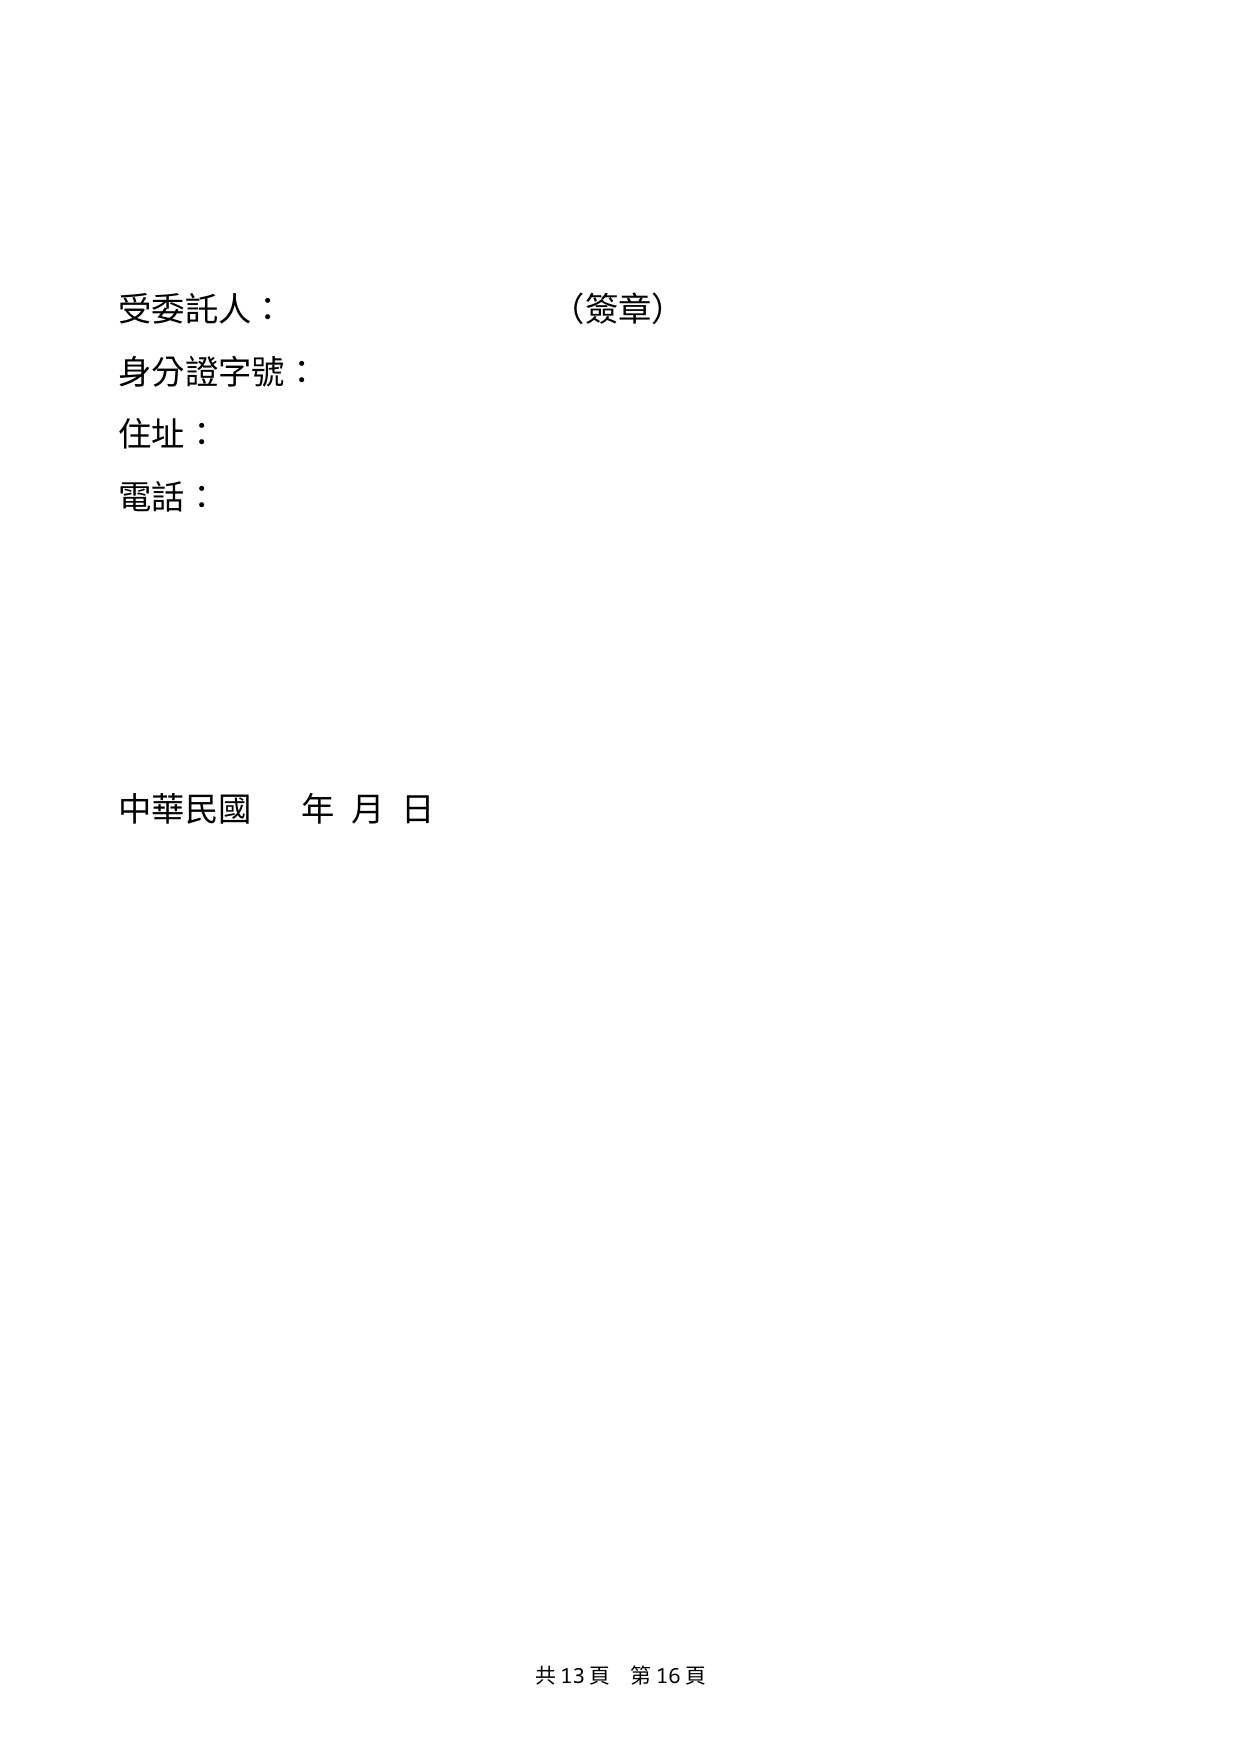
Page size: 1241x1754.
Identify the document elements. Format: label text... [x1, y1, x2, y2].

text 電話： [118, 453, 1122, 516]
text 中華民國 年 月 日 [118, 766, 1122, 828]
text 身分證字號： [118, 328, 1122, 391]
text 受委託人： （簽章） [118, 266, 1122, 328]
text 住址： [118, 391, 1122, 453]
